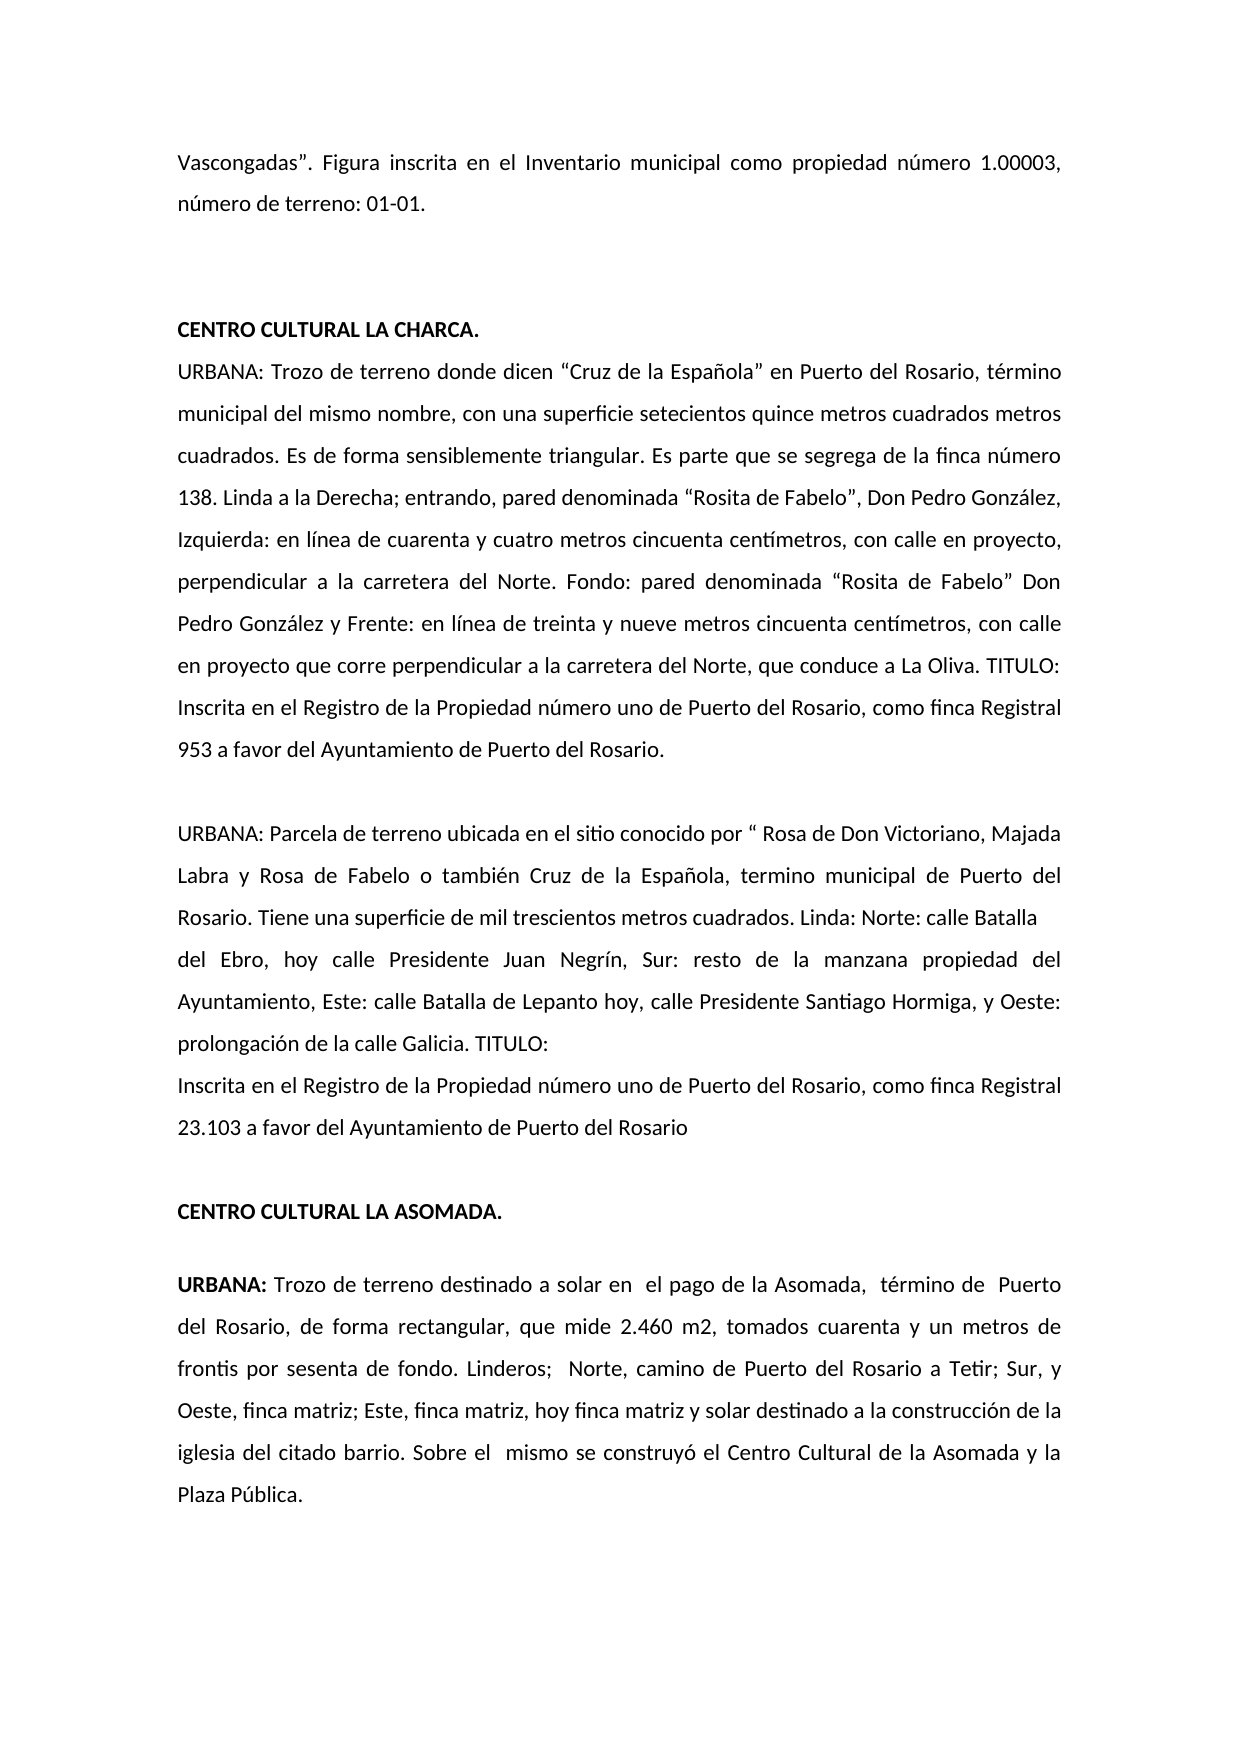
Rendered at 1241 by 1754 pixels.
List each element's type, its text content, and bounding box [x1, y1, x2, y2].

text Vascongadas”. Figura inscrita en el Inventario municipal como propiedad número 1.00003, número de terreno: 01-01. [177, 148, 1063, 218]
text URBANA: Parcela de terreno ubicada en el sitio conocido por “ Rosa de Don Victoriano, Majada Labra y Rosa de Fabelo o también Cruz de la Española, termino municipal de Puerto del Rosario. Tiene una superficie de mil trescientos metros cuadrados. Linda: Norte: calle Batalla [177, 819, 1063, 931]
text Inscrita en el Registro de la Propiedad número uno de Puerto del Rosario, como finca Registral 23.103 a favor del Ayuntamiento de Puerto del Rosario [177, 1071, 1063, 1141]
text URBANA: Trozo de terreno donde dicen “Cruz de la Española” en Puerto del Rosario, término municipal del mismo nombre, con una superficie setecientos quince metros cuadrados metros cuadrados. Es de forma sensiblemente triangular. Es parte que se segrega de la finca número 138. Linda a la Derecha; entrando, pared denominada “Rosita de Fabelo”, Don Pedro González, Izquierda: en línea de cuarenta y cuatro metros cincuenta centímetros, con calle en proyecto, perpendicular a la carretera del Norte. Fondo: pared denominada “Rosita de Fabelo” Don Pedro González y Frente: en línea de treinta y nueve metros cincuenta centímetros, con calle en proyecto que corre perpendicular a la carretera del Norte, que conduce a La Oliva. TITULO: Inscrita en el Registro de la Propiedad número uno de Puerto del Rosario, como finca Registral 953 a favor del Ayuntamiento de Puerto del Rosario. [177, 357, 1063, 763]
text URBANA: Trozo de terreno destinado a solar en el pago de la Asomada, término de Puerto del Rosario, de forma rectangular, que mide 2.460 m2, tomados cuarenta y un metros de frontis por sesenta de fondo. Linderos; Norte, camino de Puerto del Rosario a Tetir; Sur, y Oeste, finca matriz; Este, finca matriz, hoy finca matriz y solar destinado a la construcción de la iglesia del citado barrio. Sobre el mismo se construyó el Centro Cultural de la Asomada y la Plaza Pública. [177, 1270, 1063, 1508]
text del Ebro, hoy calle Presidente Juan Negrín, Sur: resto de la manzana propiedad del Ayuntamiento, Este: calle Batalla de Lepanto hoy, calle Presidente Santiago Hormiga, y Oeste: prolongación de la calle Galicia. TITULO: [177, 945, 1063, 1057]
text CENTRO CULTURAL LA ASOMADA. [177, 1197, 1063, 1225]
text CENTRO CULTURAL LA CHARCA. [177, 316, 1063, 343]
